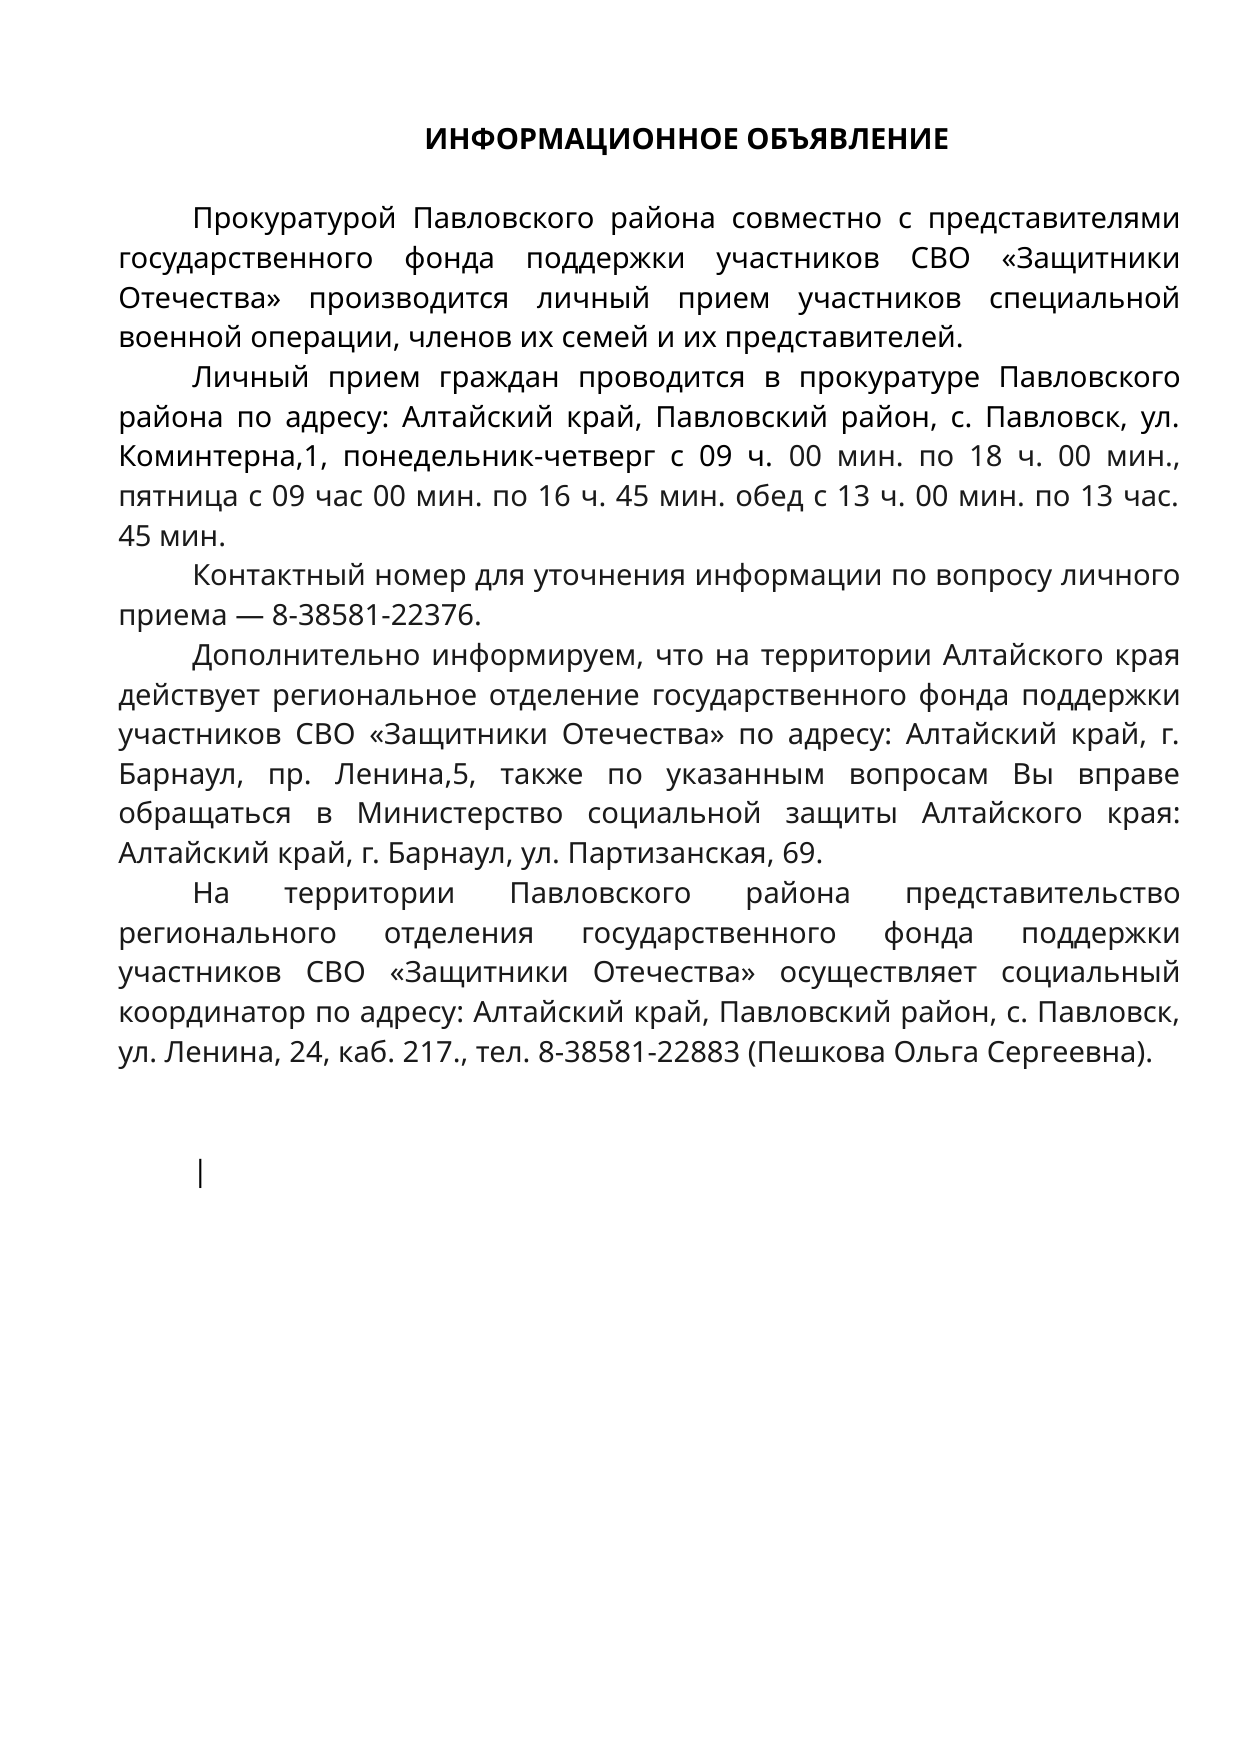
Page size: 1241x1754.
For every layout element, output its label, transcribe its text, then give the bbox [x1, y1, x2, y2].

text Прокуратурой Павловского района совместно с представителями государственного фонда поддержки участников СВО «Защитники Отечества» производится личный прием участников специальной военной операции, членов их семей и их представителей. [118, 197, 1181, 356]
text Контактный номер для уточнения информации по вопросу личного приема — 8-38581-22376. [118, 555, 1181, 634]
text Личный прием граждан проводится в прокуратуре Павловского района по адресу: Алтайский край, Павловский район, с. Павловск, ул. Коминтерна,1, понедельник-четверг с 09 ч. 00 мин. по 18 ч. 00 мин., пятница с 09 час 00 мин. по 16 ч. 45 мин. обед с 13 ч. 00 мин. по 13 час. 45 мин. [118, 356, 1181, 555]
text На территории Павловского района представительство регионального отделения государственного фонда поддержки участников СВО «Защитники Отечества» осуществляет социальный координатор по адресу: Алтайский край, Павловский район, с. Павловск, ул. Ленина, 24, каб. 217., тел. 8-38581-22883 (Пешкова Ольга Сергеевна). [118, 872, 1181, 1071]
text ИНФОРМАЦИОННОЕ ОБЪЯВЛЕНИЕ [118, 118, 1181, 158]
text Дополнительно информируем, что на территории Алтайского края действует региональное отделение государственного фонда поддержки участников СВО «Защитники Отечества» по адресу: Алтайский край, г. Барнаул, пр. Ленина,5, также по указанным вопросам Вы вправе обращаться в Министерство социальной защиты Алтайского края: Алтайский край, г. Барнаул, ул. Партизанская, 69. [118, 634, 1181, 872]
text | [118, 1150, 1181, 1190]
